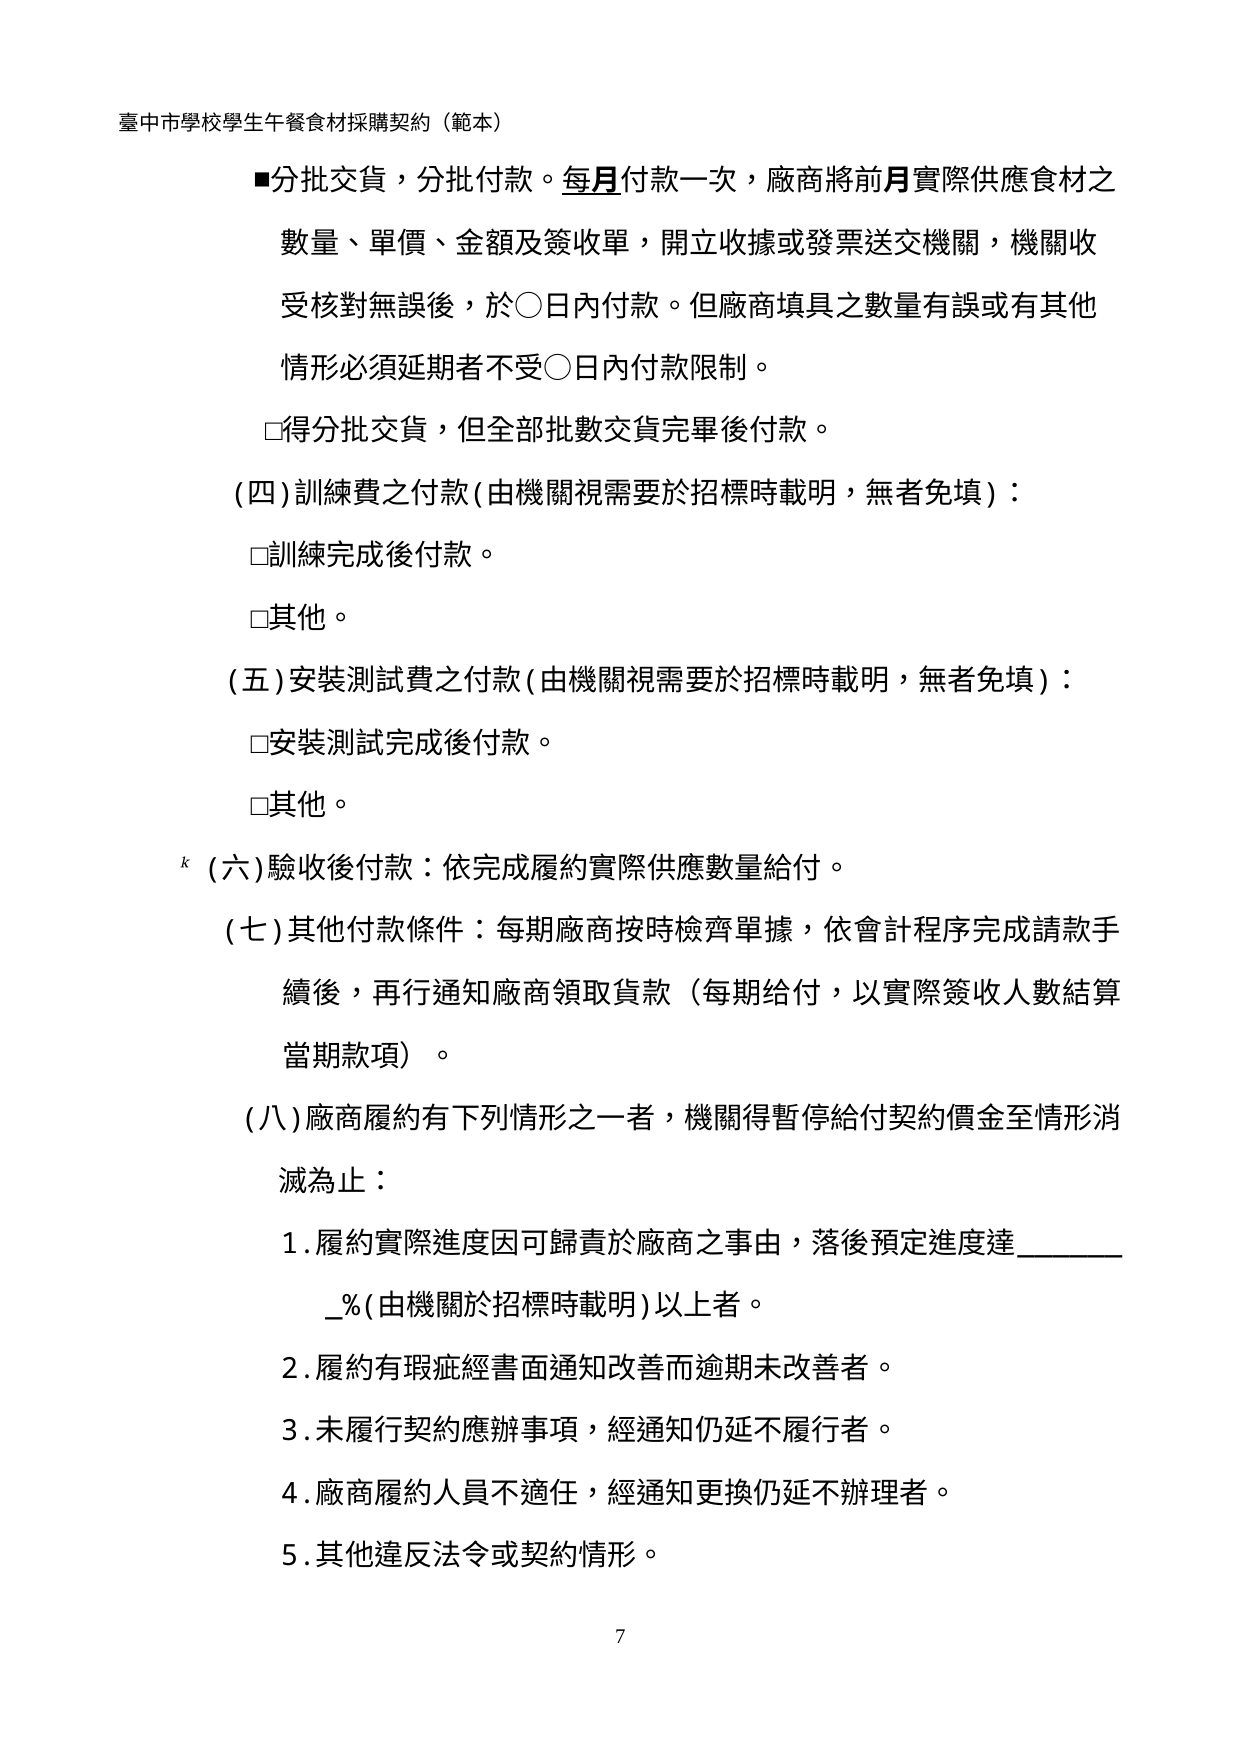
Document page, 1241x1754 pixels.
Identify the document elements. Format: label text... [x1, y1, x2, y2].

text  (六)驗收後付款：依完成履約實際供應數量給付。 [177, 824, 1122, 887]
text □其他。 [207, 762, 1122, 824]
text (八)廠商履約有下列情形之一者，機關得暫停給付契約價金至情形消滅為止： [118, 1074, 1122, 1199]
text 3.未履行契約應辦事項，經通知仍延不履行者。 [281, 1387, 1122, 1449]
text (七)其他付款條件：每期廠商按時檢齊單據，依會計程序完成請款手續後，再行通知廠商領取貨款（每期给付，以實際簽收人數結算當期款項）。 [221, 887, 1122, 1074]
text □其他。 [207, 574, 1122, 637]
text (四)訓練費之付款(由機關視需要於招標時載明，無者免填)： [177, 449, 1122, 512]
text □得分批交貨，但全部批數交貨完畢後付款。 [177, 387, 1122, 449]
text □安裝測試完成後付款。 [207, 699, 1122, 762]
text 1.履約實際進度因可歸責於廠商之事由，落後預定進度達_______%(由機關於招標時載明)以上者。 [281, 1199, 1122, 1324]
text 2.履約有瑕疵經書面通知改善而逾期未改善者。 [281, 1324, 1122, 1387]
text 5.其他違反法令或契約情形。 [281, 1512, 1122, 1574]
text ■分批交貨，分批付款。每月付款一次，廠商將前月實際供應食材之數量、單價、金額及簽收單，開立收據或發票送交機關，機關收受核對無誤後，於○日內付款。但廠商填具之數量有誤或有其他情形必須延期者不受○日內付款限制。 [218, 137, 1122, 387]
text □訓練完成後付款。 [207, 512, 1122, 574]
text  (五)安裝測試費之付款(由機關視需要於招標時載明，無者免填)： [177, 637, 1122, 699]
text 4.廠商履約人員不適任，經通知更換仍延不辦理者。 [281, 1449, 1122, 1512]
